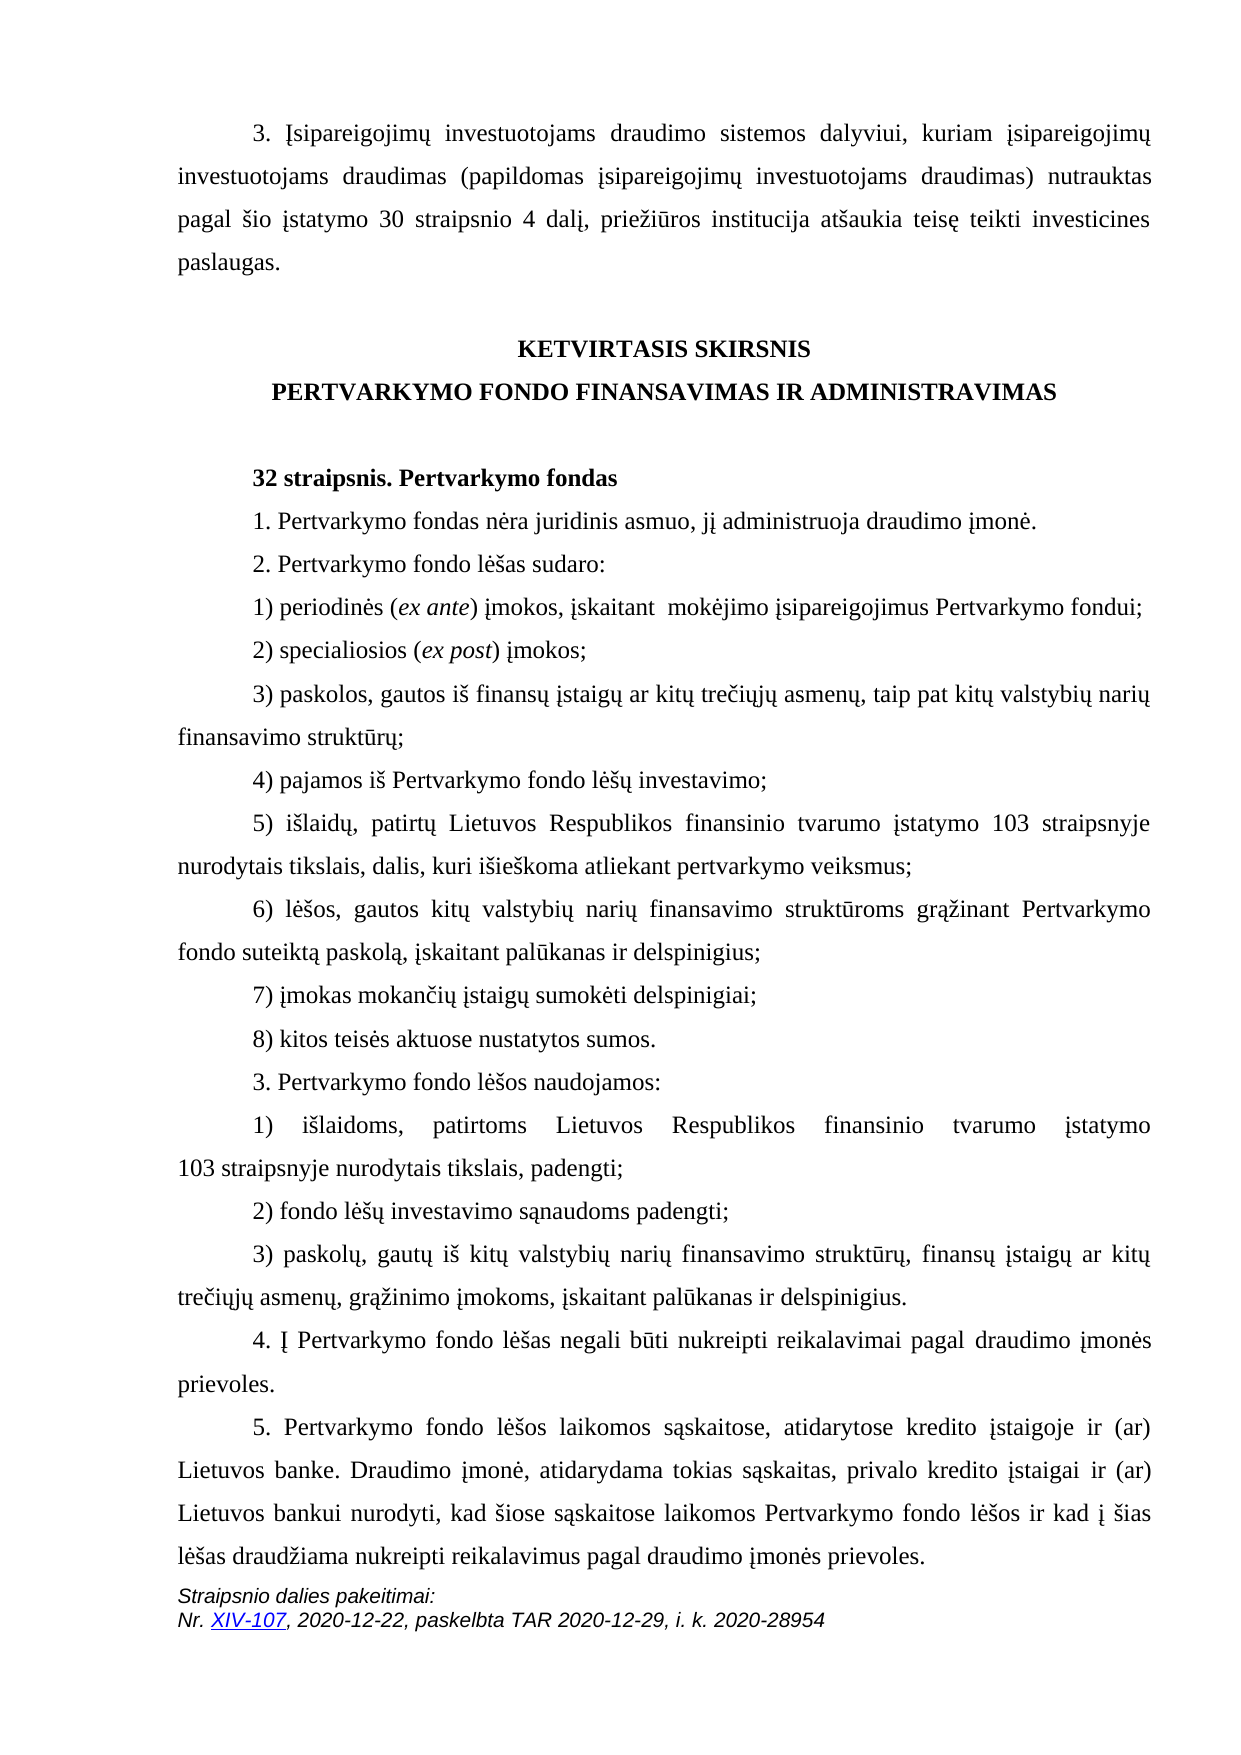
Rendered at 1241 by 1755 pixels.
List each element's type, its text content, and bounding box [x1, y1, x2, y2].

text 4) pajamos iš Pertvarkymo fondo lėšų investavimo; [177, 765, 1152, 794]
text 8) kitos teisės aktuose nustatytos sumos. [177, 1024, 1152, 1052]
text 2) specialiosios (ex post) įmokos; [177, 636, 1152, 664]
text KETVIRTASIS SKIRSNIS [177, 334, 1152, 362]
text 3) paskolos, gautos iš finansų įstaigų ar kitų trečiųjų asmenų, taip pat kitų valstybių narių finansavimo struktūrų; [177, 679, 1152, 751]
text 5) išlaidų, patirtų Lietuvos Respublikos finansinio tvarumo įstatymo 103 straipsnyje nurodytais tikslais, dalis, kuri išieškoma atliekant pertvarkymo veiksmus; [177, 808, 1152, 880]
text 4. Į Pertvarkymo fondo lėšas negali būti nukreipti reikalavimai pagal draudimo įmonės prievoles. [177, 1326, 1152, 1397]
text Straipsnio dalies pakeitimai: [177, 1584, 1152, 1608]
text 3. Pertvarkymo fondo lėšos naudojamos: [177, 1067, 1152, 1096]
text 2. Pertvarkymo fondo lėšas sudaro: [177, 549, 1152, 578]
text 3. Įsipareigojimų investuotojams draudimo sistemos dalyviui, kuriam įsipareigojimų investuotojams draudimas (papildomas įsipareigojimų investuotojams draudimas) nutrauktas pagal šio įstatymo 30 straipsnio 4 dalį, priežiūros institucija atšaukia teisę teikti investicines paslaugas. [177, 118, 1152, 276]
text 5. Pertvarkymo fondo lėšos laikomos sąskaitose, atidarytose kredito įstaigoje ir (ar) Lietuvos banke. Draudimo įmonė, atidarydama tokias sąskaitas, privalo kredito įstaigai ir (ar) Lietuvos bankui nurodyti, kad šiose sąskaitose laikomos Pertvarkymo fondo lėšos ir kad į šias lėšas draudžiama nukreipti reikalavimus pagal draudimo įmonės prievoles. [177, 1412, 1152, 1570]
text 7) įmokas mokančių įstaigų sumokėti delspinigiai; [177, 981, 1152, 1009]
text 1) periodinės (ex ante) įmokos, įskaitant mokėjimo įsipareigojimus Pertvarkymo fondui; [177, 592, 1152, 621]
text Nr. XIV-107, 2020-12-22, paskelbta TAR 2020-12-29, i. k. 2020-28954 [177, 1608, 1152, 1632]
text 1) išlaidoms, patirtoms Lietuvos Respublikos finansinio tvarumo įstatymo 103 straipsnyje nurodytais tikslais, padengti; [177, 1110, 1152, 1182]
text 32 straipsnis. Pertvarkymo fondas [177, 463, 1152, 492]
text 1. Pertvarkymo fondas nėra juridinis asmuo, jį administruoja draudimo įmonė. [177, 506, 1152, 535]
text 2) fondo lėšų investavimo sąnaudoms padengti; [177, 1196, 1152, 1225]
text 6) lėšos, gautos kitų valstybių narių finansavimo struktūroms grąžinant Pertvarkymo fondo suteiktą paskolą, įskaitant palūkanas ir delspinigius; [177, 894, 1152, 966]
text PERTVARKYMO FONDO FINANSAVIMAS IR ADMINISTRAVIMAS [177, 377, 1152, 406]
text 3) paskolų, gautų iš kitų valstybių narių finansavimo struktūrų, finansų įstaigų ar kitų trečiųjų asmenų, grąžinimo įmokoms, įskaitant palūkanas ir delspinigius. [177, 1239, 1152, 1311]
